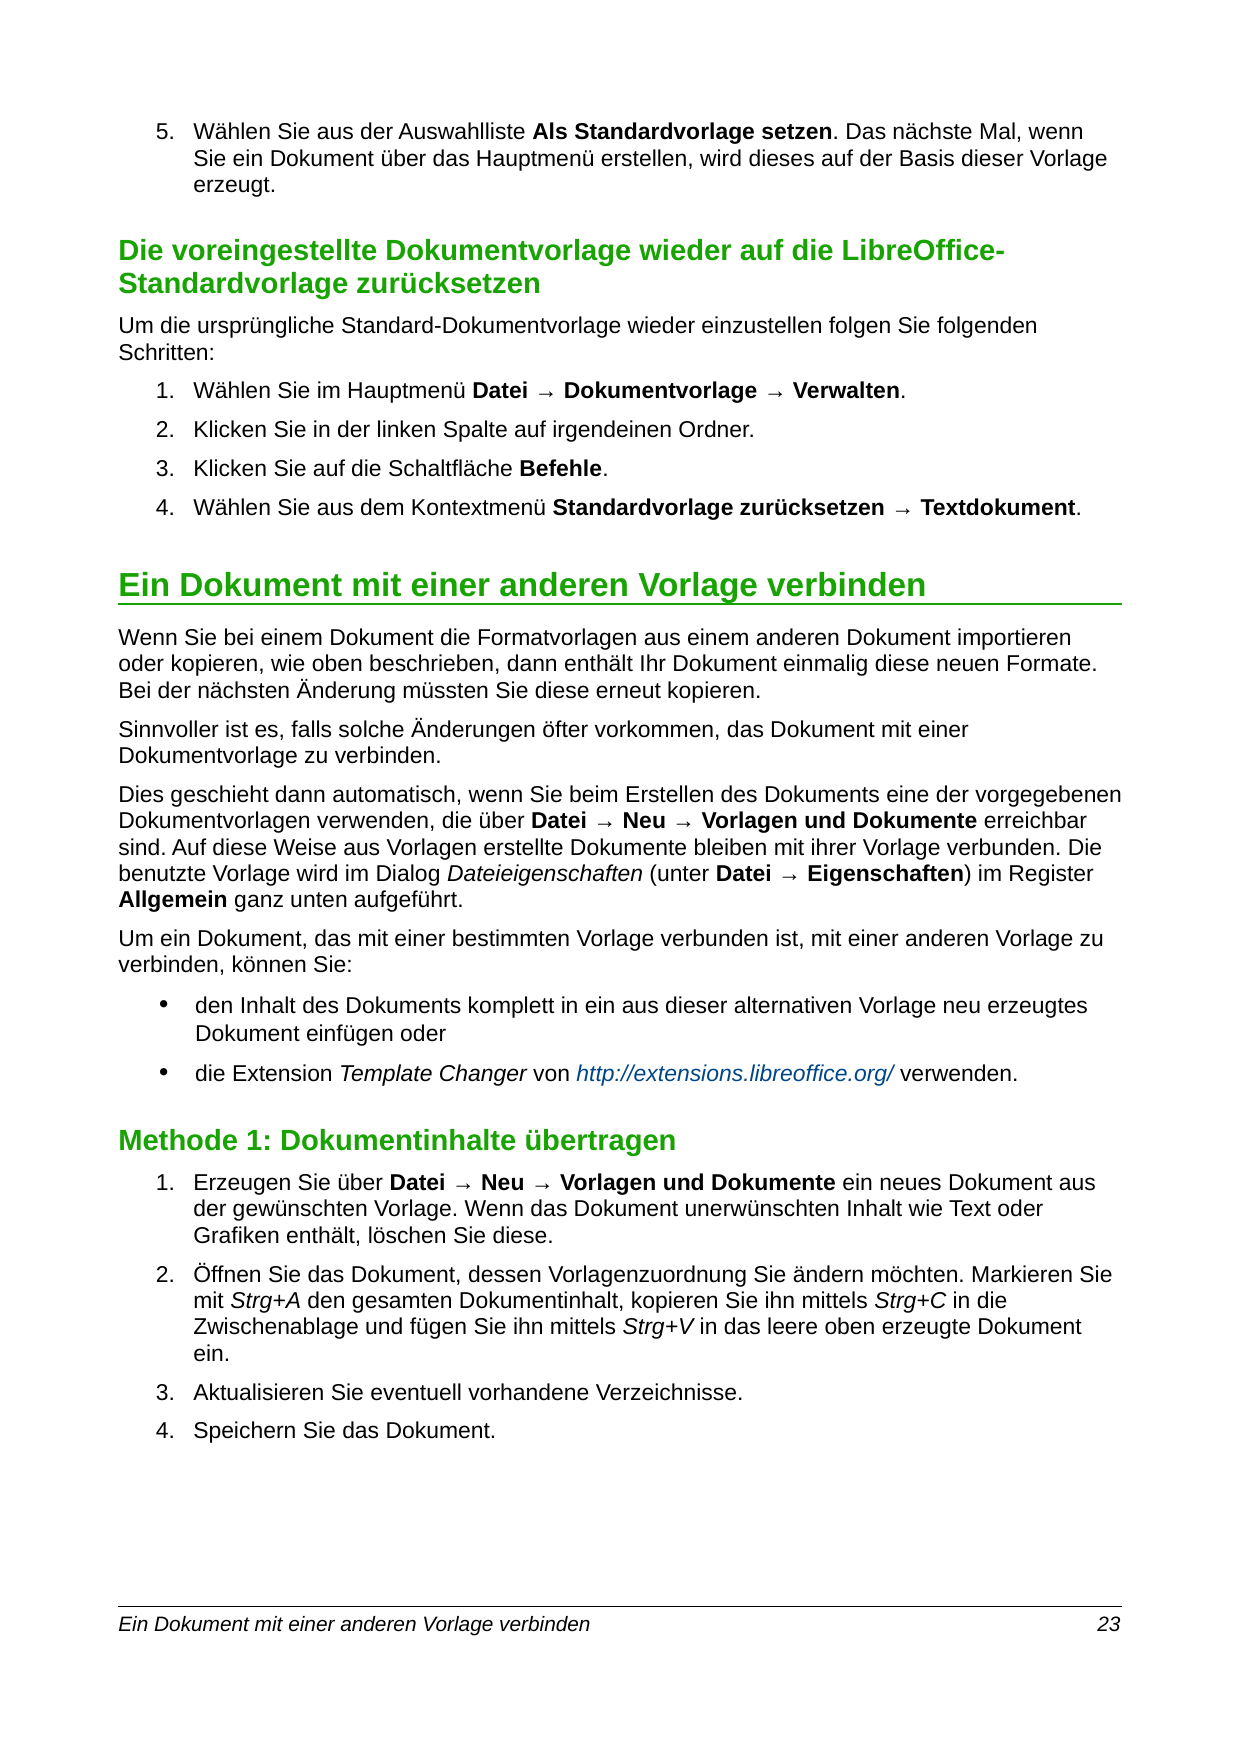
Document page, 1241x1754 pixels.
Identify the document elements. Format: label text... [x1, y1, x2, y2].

subtitle Methode 1: Dokumentinhalte übertragen [118, 1123, 1122, 1157]
list Öffnen Sie das Dokument, dessen Vorlagenzuordnung Sie ändern möchten. Markieren Sie mit Strg+A den gesamten Dokumentinhalt, kopieren Sie ihn mittels Strg+C in die Zwischenablage und fügen Sie ihn mittels Strg+V in das leere oben erzeugte Dokument ein. [156, 1261, 1122, 1366]
text Um ein Dokument, das mit einer bestimmten Vorlage verbunden ist, mit einer anderen Vorlage zu verbinden, können Sie: [118, 925, 1122, 978]
list Aktualisieren Sie eventuell vorhandene Verzeichnisse. [156, 1378, 1122, 1405]
list die Extension Template Changer von http://extensions.libreoffice.org/ verwenden. [156, 1058, 1122, 1087]
list Erzeugen Sie über Datei → Neu → Vorlagen und Dokumente ein neues Dokument aus der gewünschten Vorlage. Wenn das Dokument unerwünschten Inhalt wie Text oder Grafiken enthält, löschen Sie diese. [156, 1169, 1122, 1248]
text Sinnvoller ist es, falls solche Änderungen öfter vorkommen, das Dokument mit einer Dokumentvorlage zu verbinden. [118, 716, 1122, 768]
text Dies geschieht dann automatisch, wenn Sie beim Erstellen des Dokuments eine der vorgegebenen Dokumentvorlagen verwenden, die über Datei → Neu → Vorlagen und Dokumente erreichbar sind. Auf diese Weise aus Vorlagen erstellte Dokumente bleiben mit ihrer Vorlage verbunden. Die benutzte Vorlage wird im Dialog Dateieigenschaften (unter Datei → Eigenschaften) im Register Allgemein ganz unten aufgeführt. [118, 781, 1122, 913]
list Wählen Sie aus der Auswahlliste Als Standardvorlage setzen. Das nächste Mal, wenn Sie ein Dokument über das Hauptmenü erstellen, wird dieses auf der Basis dieser Vorlage erzeugt. [156, 118, 1122, 197]
subtitle Die voreingestellte Dokumentvorlage wieder auf die LibreOffice-Standardvorlage zurücksetzen [118, 233, 1122, 300]
text Wenn Sie bei einem Dokument die Formatvorlagen aus einem anderen Dokument importieren oder kopieren, wie oben beschrieben, dann enthält Ihr Dokument einmalig diese neuen Formate. Bei der nächsten Änderung müssten Sie diese erneut kopieren. [118, 624, 1122, 703]
subtitle Ein Dokument mit einer anderen Vorlage verbinden [118, 565, 1122, 603]
list den Inhalt des Dokuments komplett in ein aus dieser alternativen Vorlage neu erzeugtes Dokument einfügen oder [156, 990, 1122, 1046]
list Speichern Sie das Dokument. [156, 1417, 1122, 1444]
list Klicken Sie auf die Schaltfläche Befehle. [156, 455, 1122, 481]
list Wählen Sie aus dem Kontextmenü Standardvorlage zurücksetzen → Textdokument. [156, 494, 1122, 520]
list Klicken Sie in der linken Spalte auf irgendeinen Ordner. [156, 416, 1122, 443]
text Um die ursprüngliche Standard-Dokumentvorlage wieder einzustellen folgen Sie folgenden Schritten: [118, 312, 1122, 365]
list Wählen Sie im Hauptmenü Datei → Dokumentvorlage → Verwalten. [156, 377, 1122, 404]
